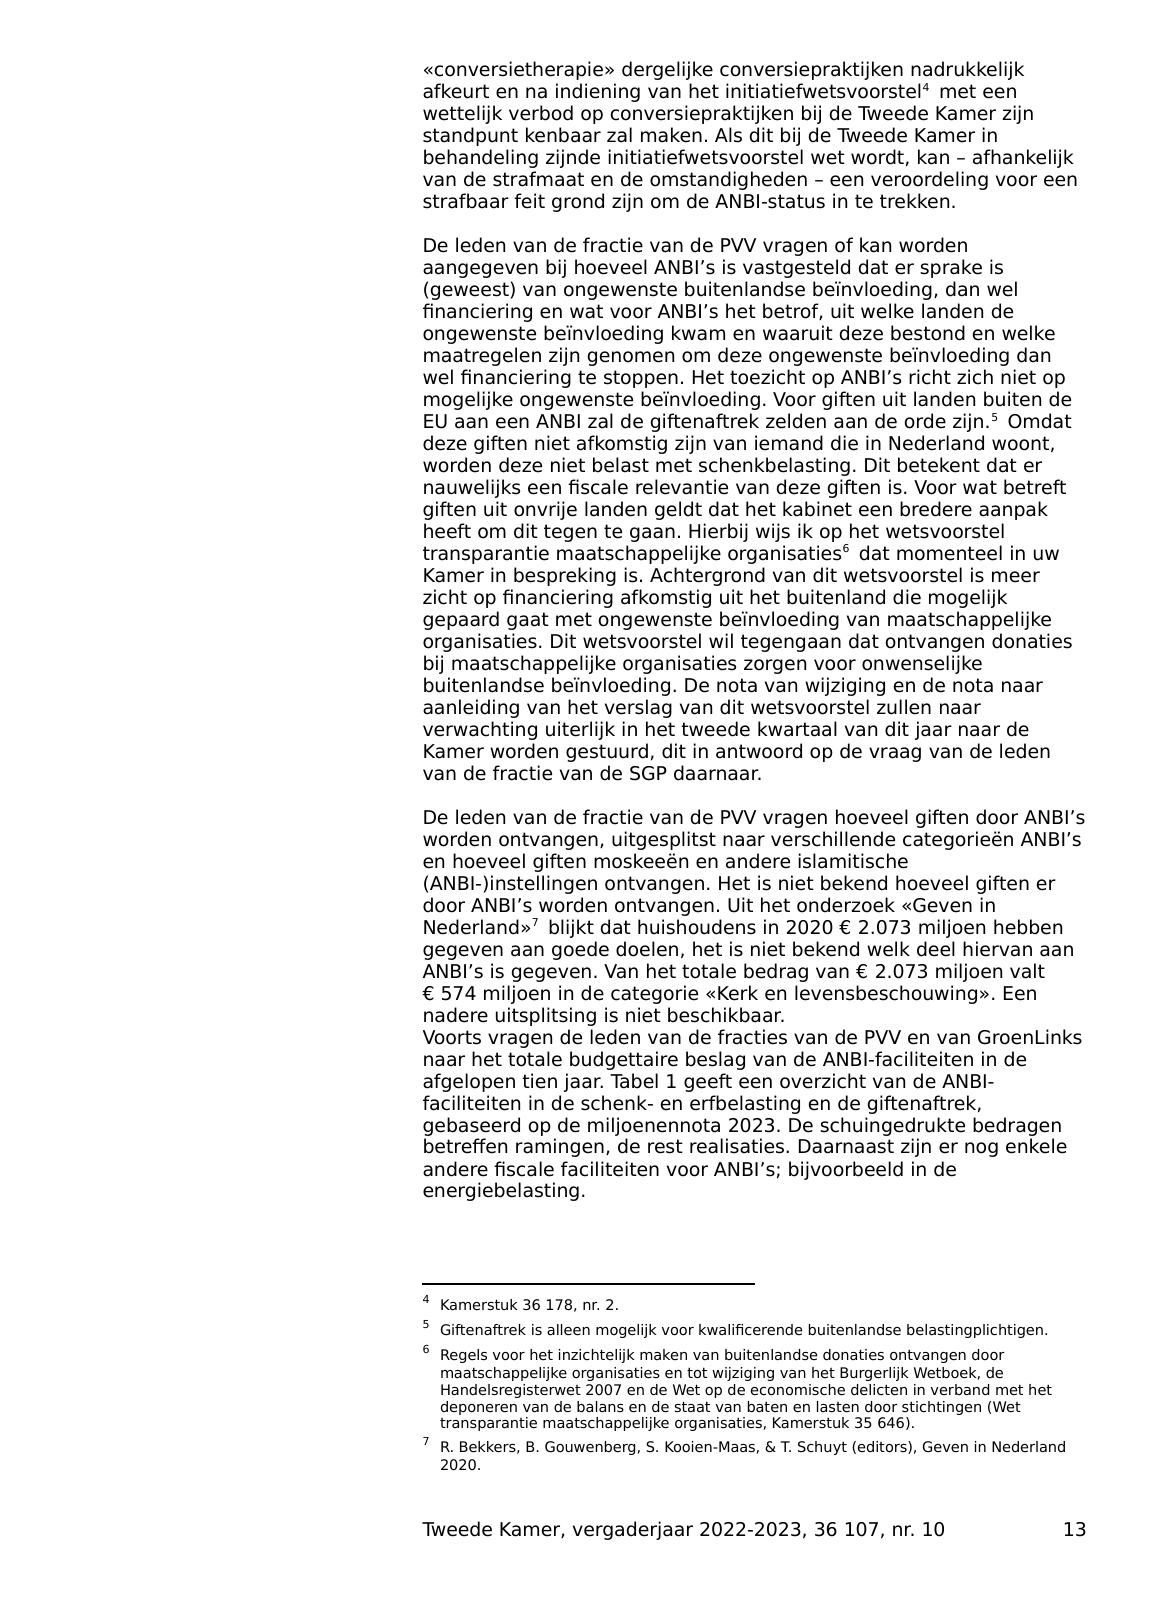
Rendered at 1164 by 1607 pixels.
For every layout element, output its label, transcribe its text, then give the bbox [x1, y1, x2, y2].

text De leden van de fractie van de PVV vragen of kan worden aangegeven bij hoeveel ANBI’s is vastgesteld dat er sprake is (geweest) van ongewenste buitenlandse beïnvloeding, dan wel financiering en wat voor ANBI’s het betrof, uit welke landen de ongewenste beïnvloeding kwam en waaruit deze bestond en welke maatregelen zijn genomen om deze ongewenste beïnvloeding dan wel financiering te stoppen. Het toezicht op ANBI’s richt zich niet op mogelijke ongewenste beïnvloeding. Voor giften uit landen buiten de EU aan een ANBI zal de giftenaftrek zelden aan de orde zijn. Omdat deze giften niet afkomstig zijn van iemand die in Nederland woont, worden deze niet belast met schenkbelasting. Dit betekent dat er nauwelijks een fiscale relevantie van deze giften is. Voor wat betreft giften uit onvrije landen geldt dat het kabinet een bredere aanpak heeft om dit tegen te gaan. Hierbij wijs ik op het wetsvoorstel transparantie maatschappelijke organisaties dat momenteel in uw Kamer in bespreking is. Achtergrond van dit wetsvoorstel is meer zicht op financiering afkomstig uit het buitenland die mogelijk gepaard gaat met ongewenste beïnvloeding van maatschappelijke organisaties. Dit wetsvoorstel wil tegengaan dat ontvangen donaties bij maatschappelijke organisaties zorgen voor onwenselijke buitenlandse beïnvloeding. De nota van wijziging en de nota naar aanleiding van het verslag van dit wetsvoorstel zullen naar verwachting uiterlijk in het tweede kwartaal van dit jaar naar de Kamer worden gestuurd, dit in antwoord op de vraag van de leden van de fractie van de SGP daarnaar. [422, 235, 1087, 784]
text Giftenaftrek is alleen mogelijk voor kwalificerende buitenlandse belastingplichtigen. [422, 1318, 1087, 1340]
text R. Bekkers, B. Gouwenberg, S. Kooien-Maas, & T. Schuyt (editors), Geven in Nederland 2020. [422, 1435, 1087, 1474]
text Regels voor het inzichtelijk maken van buitenlandse donaties ontvangen door maatschappelijke organisaties en tot wijziging van het Burgerlijk Wetboek, de Handelsregisterwet 2007 en de Wet op de economische delicten in verband met het deponeren van de balans en de staat van baten en lasten door stichtingen (Wet transparantie maatschappelijke organisaties, Kamerstuk 35 646). [422, 1343, 1087, 1432]
text De leden van de fractie van de PVV vragen hoeveel giften door ANBI’s worden ontvangen, uitgesplitst naar verschillende categorieën ANBI’s en hoeveel giften moskeeën en andere islamitische (ANBI-)instellingen ontvangen. Het is niet bekend hoeveel giften er door ANBI’s worden ontvangen. Uit het onderzoek «Geven in Nederland» blijkt dat huishoudens in 2020 € 2.073 miljoen hebben gegeven aan goede doelen, het is niet bekend welk deel hiervan aan ANBI’s is gegeven. Van het totale bedrag van € 2.073 miljoen valt € 574 miljoen in de categorie «Kerk en levensbeschouwing». Een nadere uitsplitsing is niet beschikbaar. [422, 807, 1087, 1027]
text Kamerstuk 36 178, nr. 2. [422, 1293, 1087, 1315]
text «conversietherapie» dergelijke conversiepraktijken nadrukkelijk afkeurt en na indiening van het initiatiefwetsvoorstel met een wettelijk verbod op conversiepraktijken bij de Tweede Kamer zijn standpunt kenbaar zal maken. Als dit bij de Tweede Kamer in behandeling zijnde initiatiefwetsvoorstel wet wordt, kan – afhankelijk van de strafmaat en de omstandigheden – een veroordeling voor een strafbaar feit grond zijn om de ANBI-status in te trekken. [422, 59, 1087, 213]
text Voorts vragen de leden van de fracties van de PVV en van GroenLinks naar het totale budgettaire beslag van de ANBI-faciliteiten in de afgelopen tien jaar. Tabel 1 geeft een overzicht van de ANBI-faciliteiten in de schenk- en erfbelasting en de giftenaftrek, gebaseerd op de miljoenennota 2023. De schuingedrukte bedragen betreffen ramingen, de rest realisaties. Daarnaast zijn er nog enkele andere fiscale faciliteiten voor ANBI’s; bijvoorbeeld in de energiebelasting. [422, 1027, 1087, 1202]
